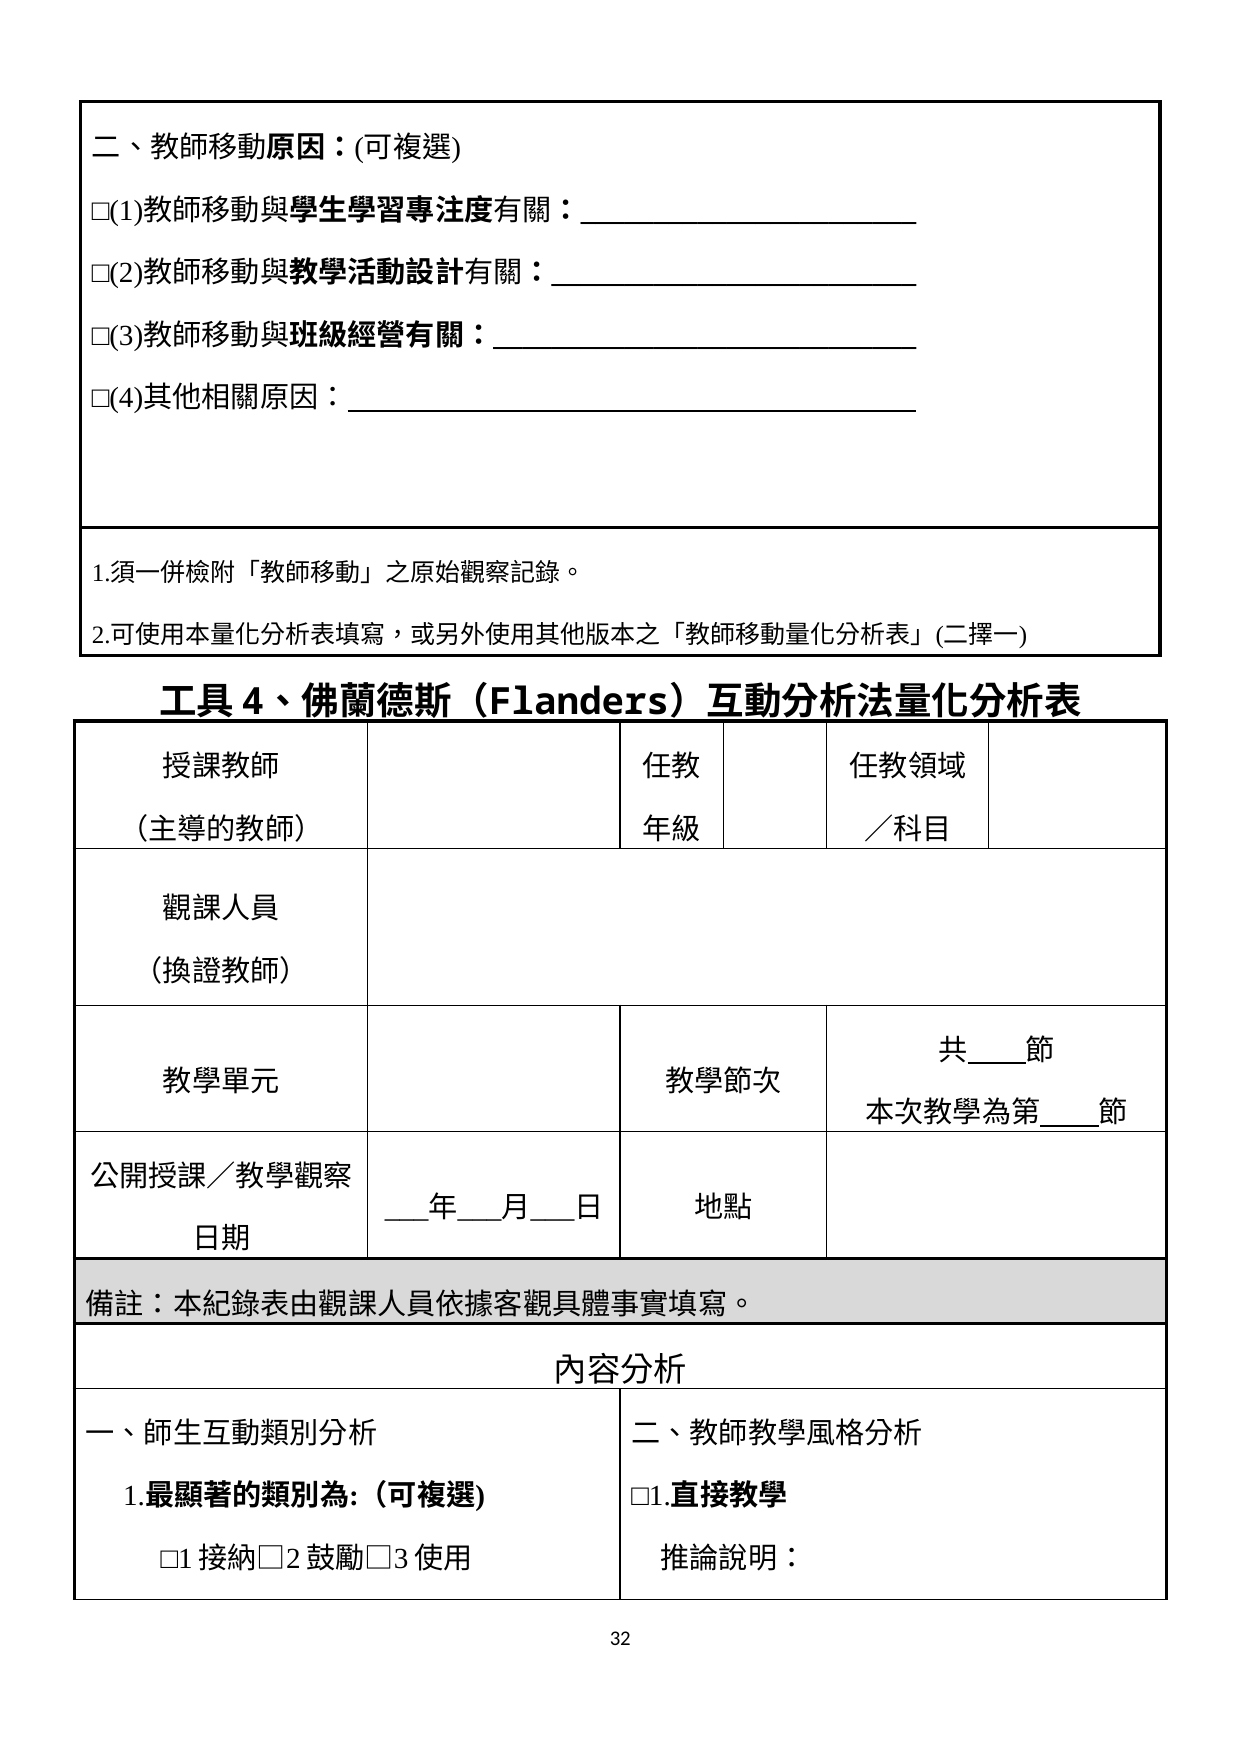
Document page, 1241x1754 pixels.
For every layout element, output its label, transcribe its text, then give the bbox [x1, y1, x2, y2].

table_cell 共 節 本次教學為第 節 [827, 1006, 1165, 1131]
table_header 授課教師 （主導的教師） [76, 723, 367, 847]
table_cell [368, 1006, 619, 1131]
table_cell [368, 849, 1165, 1004]
table_cell ___年___月___日 [368, 1132, 619, 1257]
table_cell [827, 1132, 1165, 1257]
table_cell 觀課人員 （換證教師） [76, 849, 367, 1004]
table_cell 教學單元 [76, 1006, 367, 1131]
table_cell 地點 [621, 1132, 826, 1257]
table_cell 二、教師移動原因：(可複選) □(1)教師移動與學生學習專注度有關：_______________________ □(2)教師移動與教學活動設計有關：_________________________ □(3)教師移動與班級經營有關：_____________________________ □(4)其他相關原因： [82, 103, 1158, 526]
table_cell 1.須一併檢附「教師移動」之原始觀察記錄。 2.可使用本量化分析表填寫，或另外使用其他版本之「教師移動量化分析表」(二擇一) [82, 529, 1158, 654]
table_header [368, 723, 619, 847]
table_cell 一、師生互動類別分析 1.最顯著的類別為:（可複選) □1接納□2鼓勵□3使用 [76, 1389, 619, 1599]
table_cell 公開授課／教學觀察日期 [76, 1132, 367, 1257]
table_header [989, 723, 1165, 847]
table_header [724, 723, 826, 847]
table_cell 內容分析 [76, 1325, 1165, 1388]
subtitle 工具4、佛蘭德斯（Flanders）互動分析法量化分析表 [75, 657, 1165, 719]
table_header 任教年級 [621, 723, 723, 847]
table_header 任教領域／科目 [827, 723, 988, 847]
table_cell 備註：本紀錄表由觀課人員依據客觀具體事實填寫。 [76, 1260, 1165, 1322]
table_cell 教學節次 [621, 1006, 826, 1131]
table_cell 二、教師教學風格分析 □1.直接教學 推論說明： [621, 1389, 1165, 1599]
